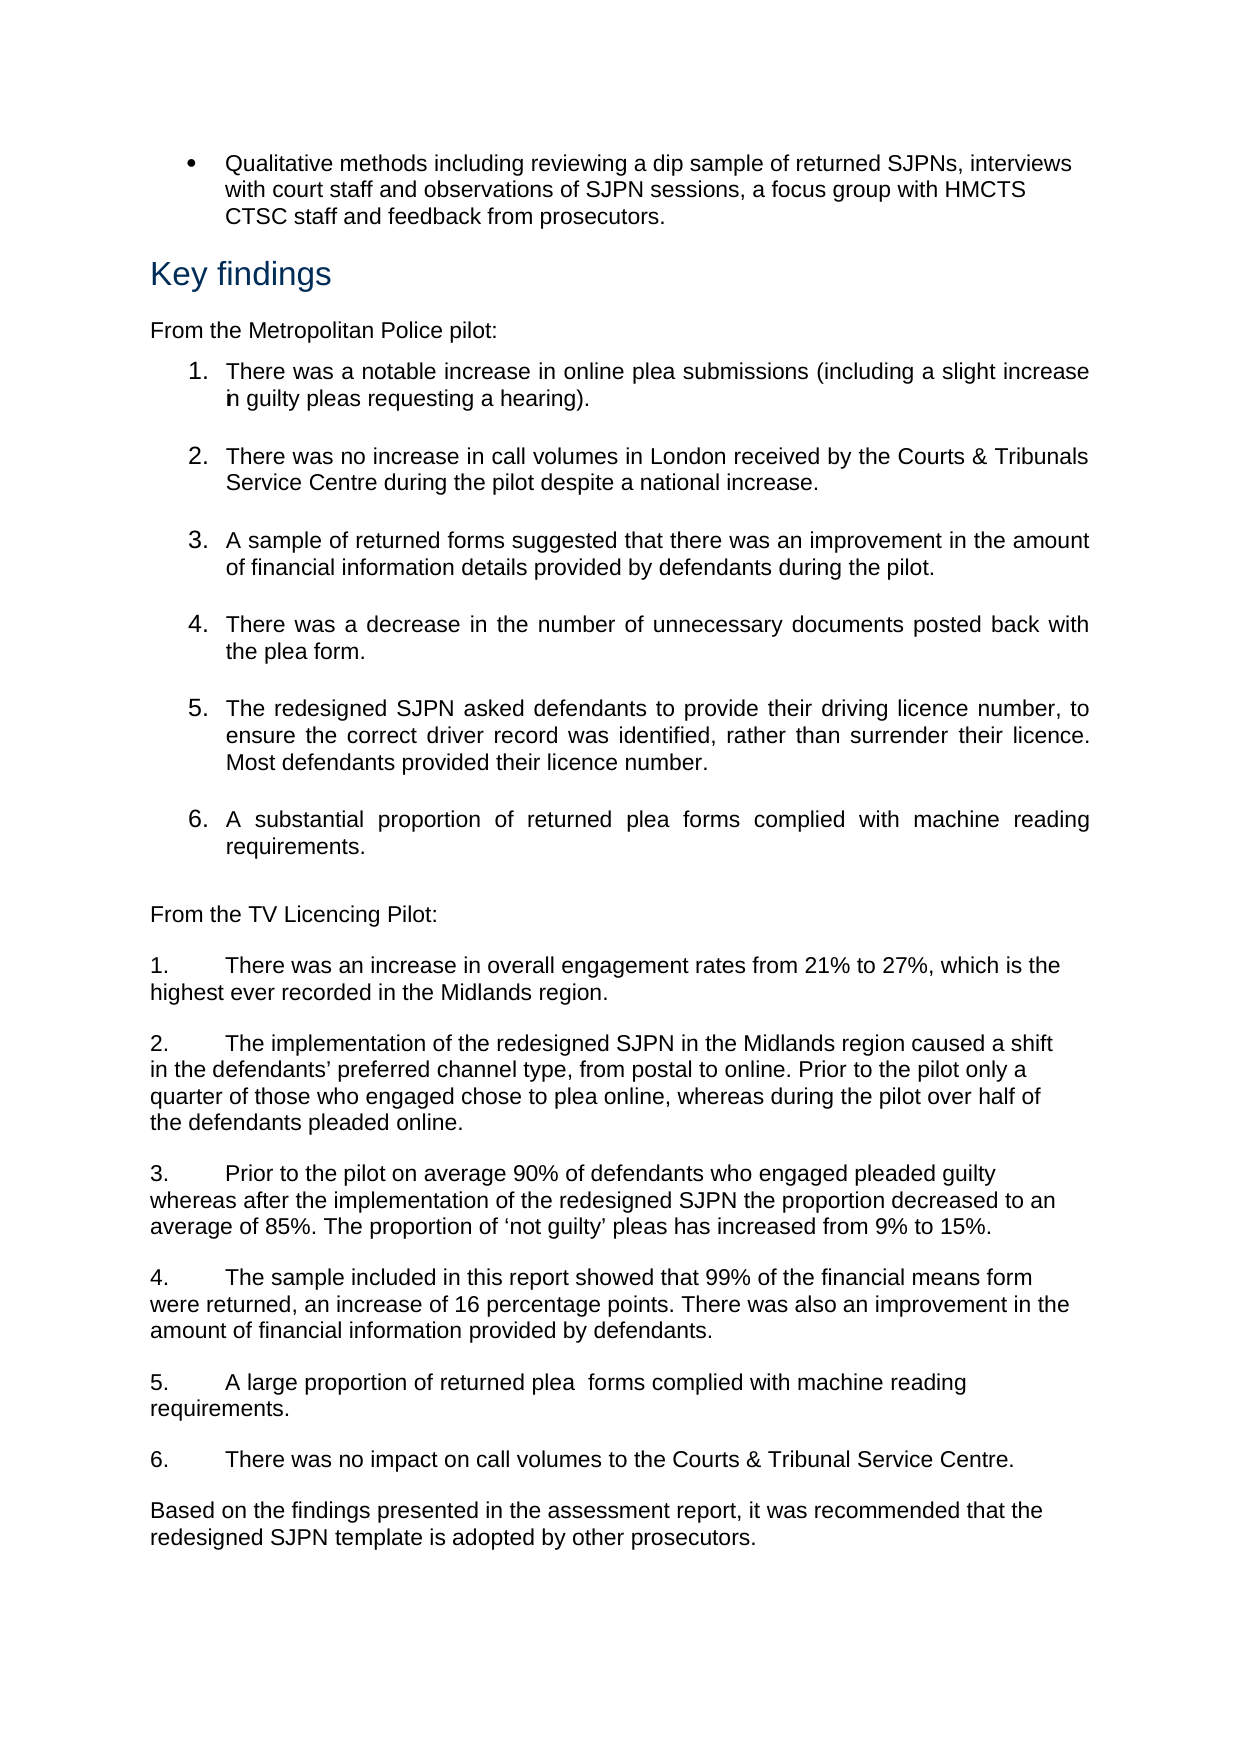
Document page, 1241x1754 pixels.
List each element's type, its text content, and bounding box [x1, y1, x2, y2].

list Qualitative methods including reviewing a dip sample of returned SJPNs, interviews with court staff and observations of SJPN sessions, a focus group with HMCTS CTSC staff and feedback from prosecutors. [187, 150, 1090, 229]
list A large proportion of returned plea forms complied with machine reading requirements. [150, 1368, 1075, 1421]
list A substantial proportion of returned plea forms complied with machine reading requirements. [188, 804, 1090, 859]
list There was no impact on call volumes to the Courts & Tribunal Service Centre. [150, 1446, 1075, 1472]
text From the Metropolitan Police pilot: [150, 317, 1077, 344]
list Prior to the pilot on average 90% of defendants who engaged pleaded guilty whereas after the implementation of the redesigned SJPN the proportion decreased to an average of 85%. The proportion of ‘not guilty’ pleas has increased from 9% to 15%. [150, 1160, 1075, 1239]
list There was no increase in call volumes in London received by the Courts & Tribunals Service Centre during the pilot despite a national increase. [188, 441, 1090, 496]
list The implementation of the redesigned SJPN in the Midlands region caused a shift in the defendants’ preferred channel type, from postal to online. Prior to the pilot only a quarter of those who engaged chose to plea online, whereas during the pilot over half of the defendants pleaded online. [150, 1030, 1075, 1135]
list There was a decrease in the number of unnecessary documents posted back with the plea form. [188, 609, 1090, 664]
list There was a notable increase in online plea submissions (including a slight increase in guilty pleas requesting a hearing). [188, 356, 1090, 411]
list The sample included in this report showed that 99% of the financial means form were returned, an increase of 16 percentage points. There was also an improvement in the amount of financial information provided by defendants. [150, 1264, 1075, 1343]
list A sample of returned forms suggested that there was an improvement in the amount of financial information details provided by defendants during the pilot. [188, 525, 1090, 580]
text From the TV Licencing Pilot: [150, 901, 1077, 927]
list The redesigned SJPN asked defendants to provide their driving licence number, to ensure the correct driver record was identified, rather than surrender their licence. Most defendants provided their licence number. [188, 693, 1090, 775]
text Based on the findings presented in the assessment report, it was recommended that the redesigned SJPN template is adopted by other prosecutors. [150, 1497, 1077, 1550]
list There was an increase in overall engagement rates from 21% to 27%, which is the highest ever recorded in the Midlands region. [150, 952, 1075, 1005]
subtitle Key findings [150, 254, 1090, 292]
